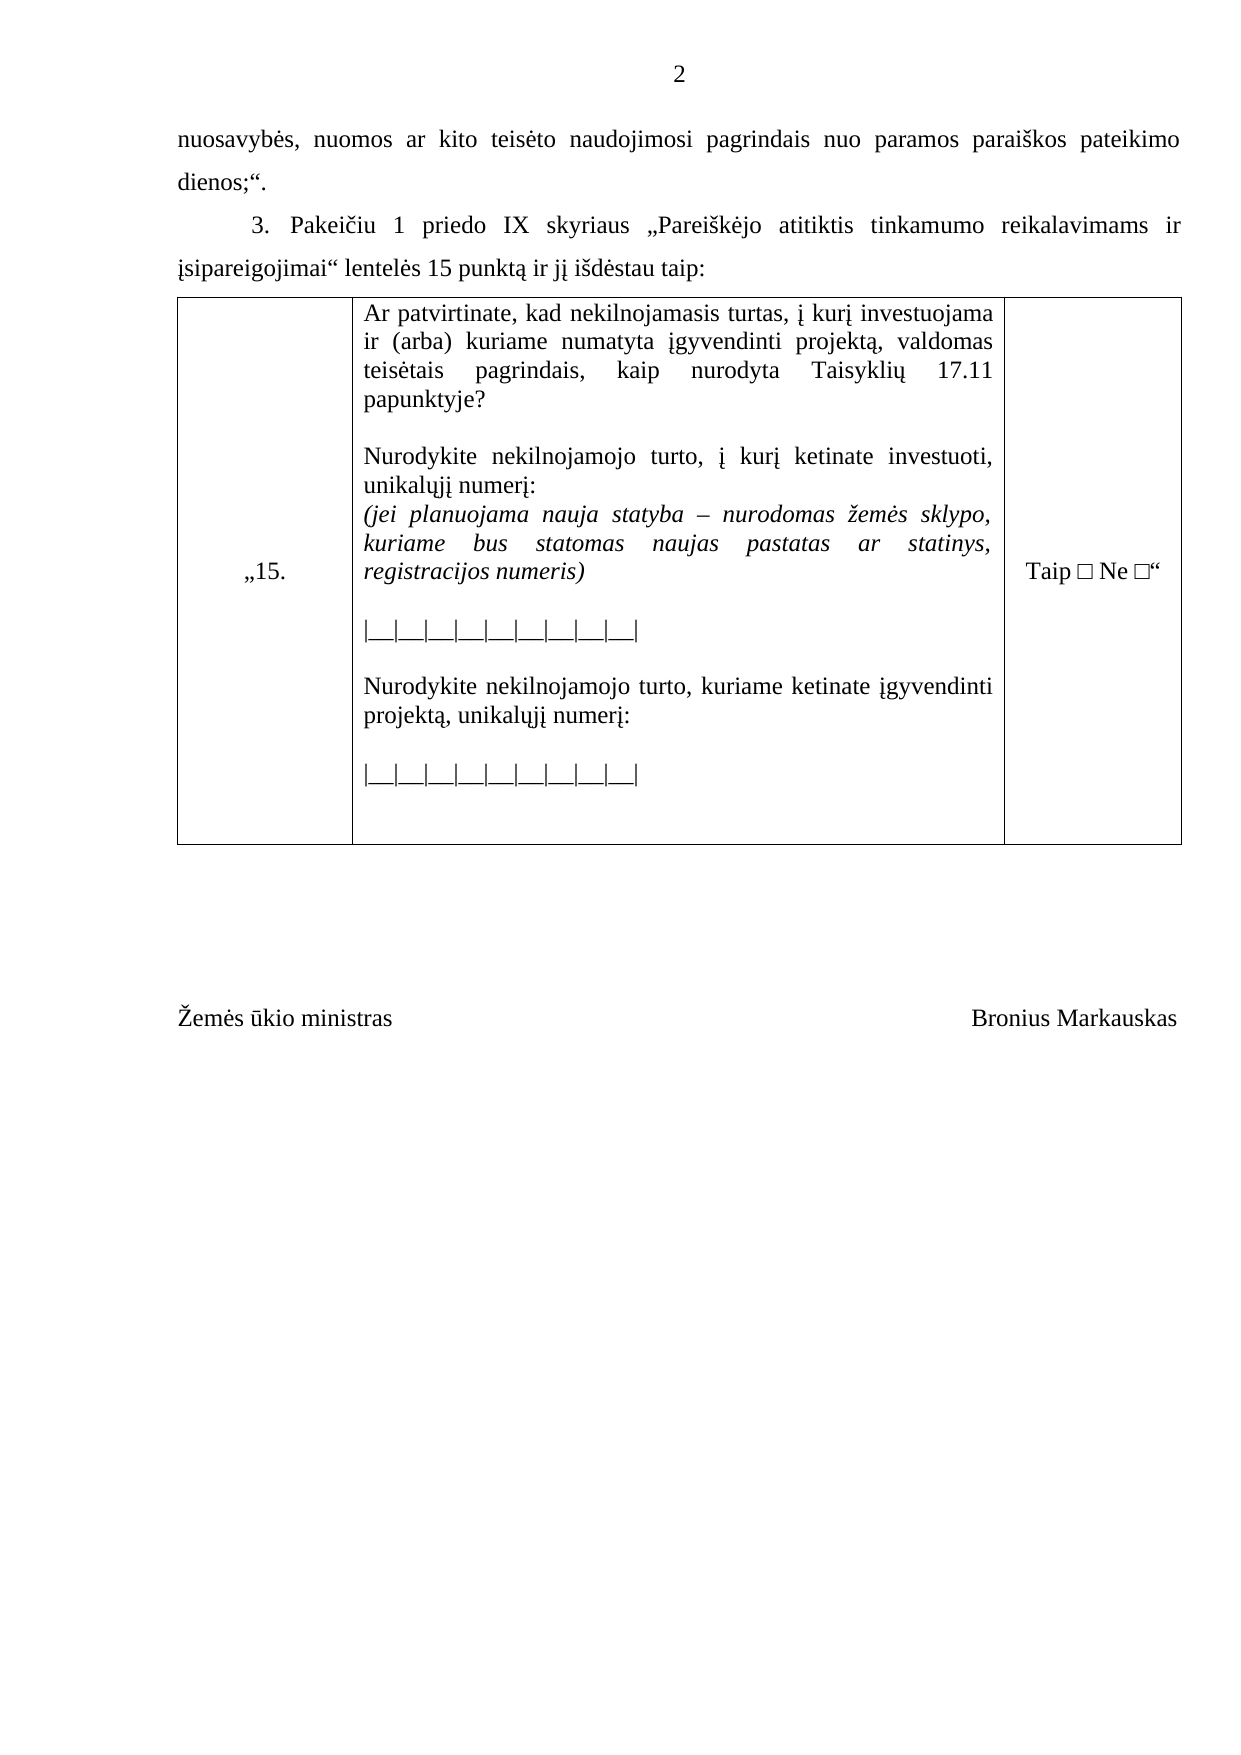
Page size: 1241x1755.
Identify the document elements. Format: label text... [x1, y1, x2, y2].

table_header Taip □ Ne □“ [1005, 298, 1181, 844]
text 3. Pakeičiu 1 priedo IX skyriaus „Pareiškėjo atitiktis tinkamumo reikalavimams ir įsipareigojimai“ lentelės 15 punktą ir jį išdėstau taip: [177, 210, 1181, 282]
text nuosavybės, nuomos ar kito teisėto naudojimosi pagrindais nuo paramos paraiškos pateikimo dienos;“. [177, 124, 1181, 196]
table_header „15. [178, 298, 352, 844]
table_header Ar patvirtinate, kad nekilnojamasis turtas, į kurį investuojama ir (arba) kuriame numatyta įgyvendinti projektą, valdomas teisėtais pagrindais, kaip nurodyta Taisyklių 17.11 papunktyje? Nurodykite nekilnojamojo turto, į kurį ketinate investuoti, unikalųjį numerį: (jei planuojama nauja statyba – nurodomas žemės sklypo, kuriame bus statomas naujas pastatas ar statinys, registracijos numeris) |__|__|__|__|__|__|__|__|__| Nurodykite nekilnojamojo turto, kuriame ketinate įgyvendinti projektą, unikalųjį numerį: |__|__|__|__|__|__|__|__|__| [353, 298, 1004, 844]
text Žemės ūkio ministras Bronius Markauskas [177, 1003, 1181, 1032]
